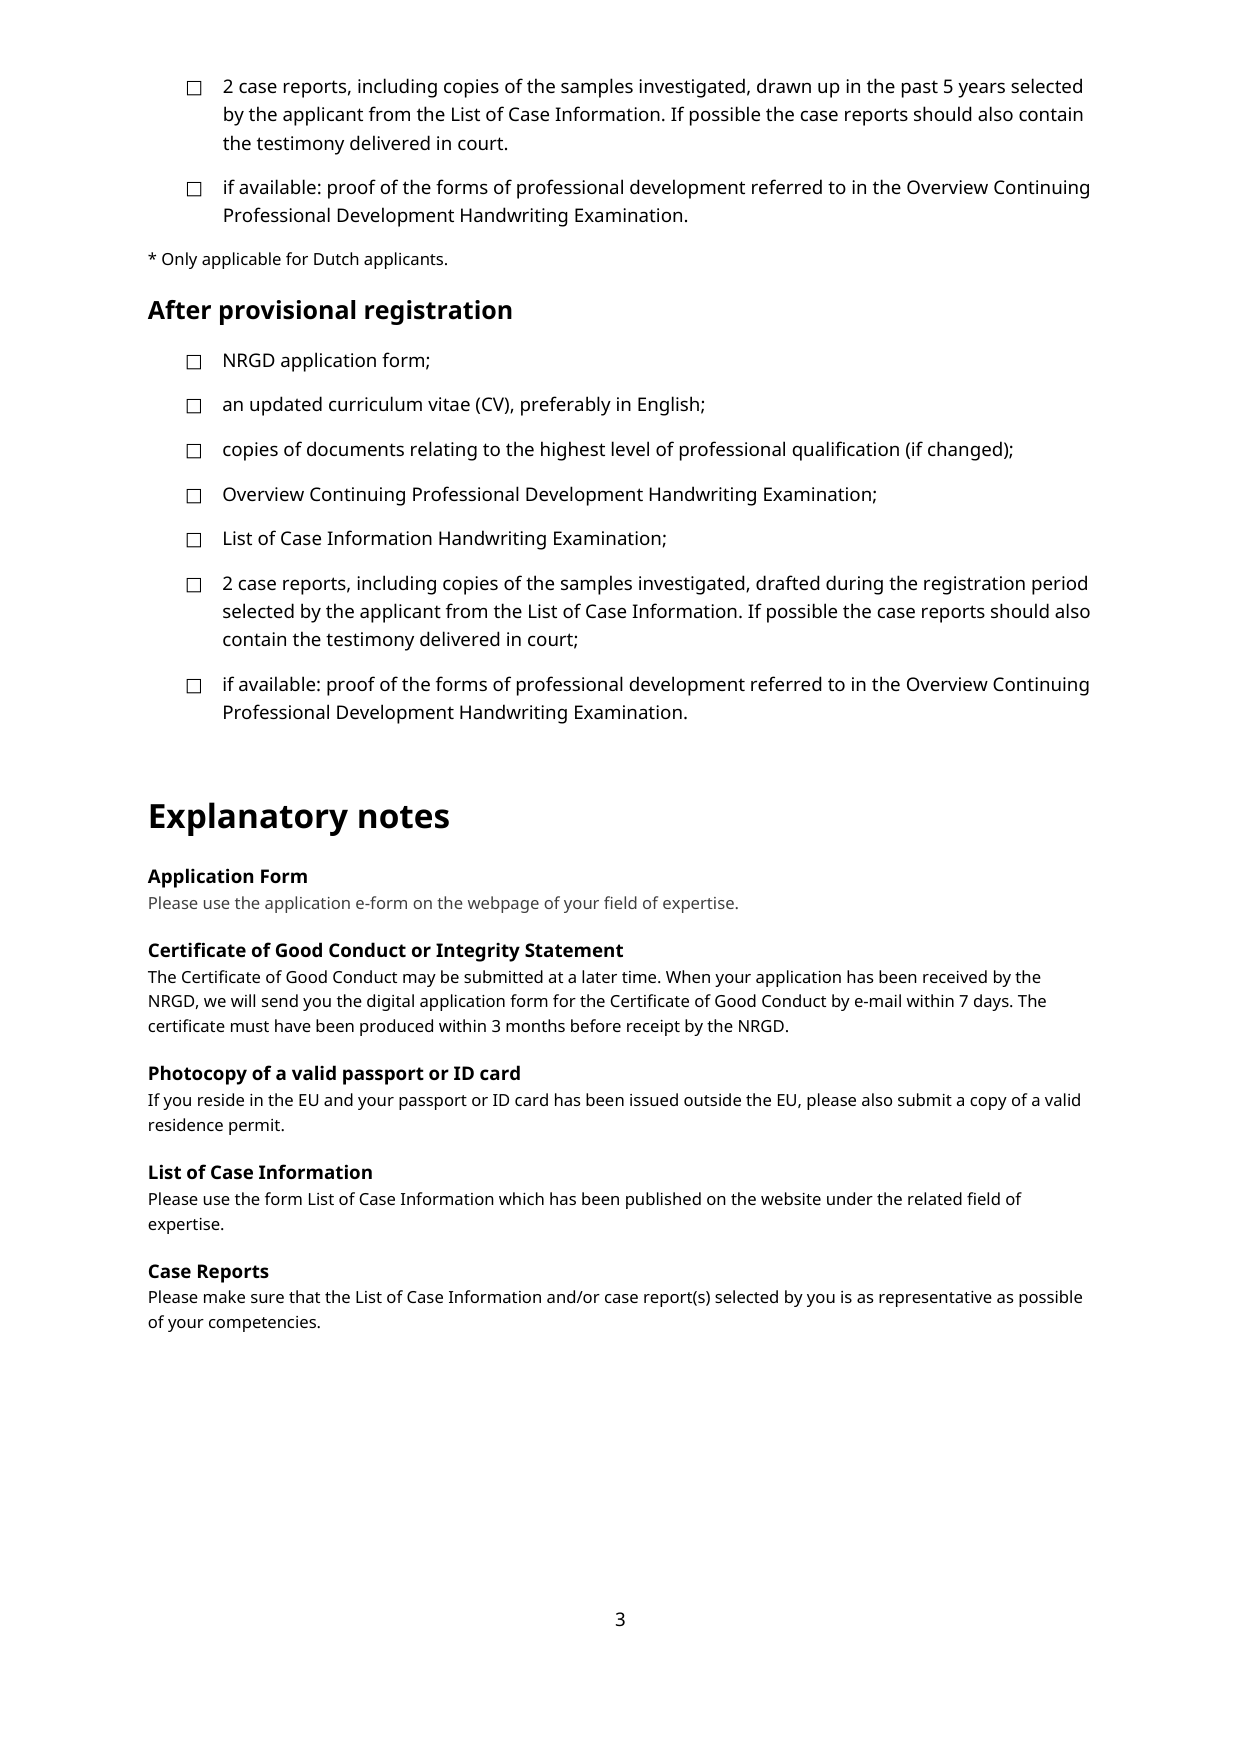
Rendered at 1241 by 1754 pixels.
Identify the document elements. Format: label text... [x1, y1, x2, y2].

list if available: proof of the forms of professional development referred to in the Overview Continuing Professional Development Handwriting Examination. [185, 174, 1093, 228]
subtitle Application Form [148, 863, 1093, 889]
text Please use the form List of Case Information which has been published on the website under the related field of expertise. [148, 1187, 1093, 1235]
text Please make sure that the List of Case Information and/or case report(s) selected by you is as representative as possible of your competencies. [148, 1286, 1093, 1334]
list an updated curriculum vitae (CV), preferably in English; [185, 392, 1093, 417]
list Overview Continuing Professional Development Handwriting Examination; [185, 481, 1093, 507]
subtitle Certificate of Good Conduct or Integrity Statement [148, 937, 1093, 963]
text * Only applicable for Dutch applicants. [148, 247, 1093, 270]
list NRGD application form; [185, 347, 1093, 372]
subtitle Case Reports [148, 1258, 1093, 1283]
list 2 case reports, including copies of the samples investigated, drafted during the registration period selected by the applicant from the List of Case Information. If possible the case reports should also contain the testimony delivered in court; [185, 570, 1093, 652]
list List of Case Information Handwriting Examination; [185, 526, 1093, 551]
subtitle After provisional registration [148, 293, 1093, 327]
list if available: proof of the forms of professional development referred to in the Overview Continuing Professional Development Handwriting Examination. [185, 671, 1093, 725]
text Please use the application e-form on the webpage of your field of expertise. [148, 891, 1093, 914]
text The Certificate of Good Conduct may be submitted at a later time. When your application has been received by the NRGD, we will send you the digital application form for the Certificate of Good Conduct by e-mail within 7 days. The certificate must have been produced within 3 months before receipt by the NRGD. [148, 965, 1093, 1038]
subtitle Explanatory notes [148, 793, 1093, 838]
subtitle Photocopy of a valid passport or ID card [148, 1061, 1093, 1086]
subtitle List of Case Information [148, 1159, 1093, 1185]
list copies of documents relating to the highest level of professional qualification (if changed); [185, 436, 1093, 462]
text If you reside in the EU and your passport or ID card has been issued outside the EU, please also submit a copy of a valid residence permit. [148, 1089, 1093, 1136]
list 2 case reports, including copies of the samples investigated, drawn up in the past 5 years selected by the applicant from the List of Case Information. If possible the case reports should also contain the testimony delivered in court. [185, 74, 1093, 155]
